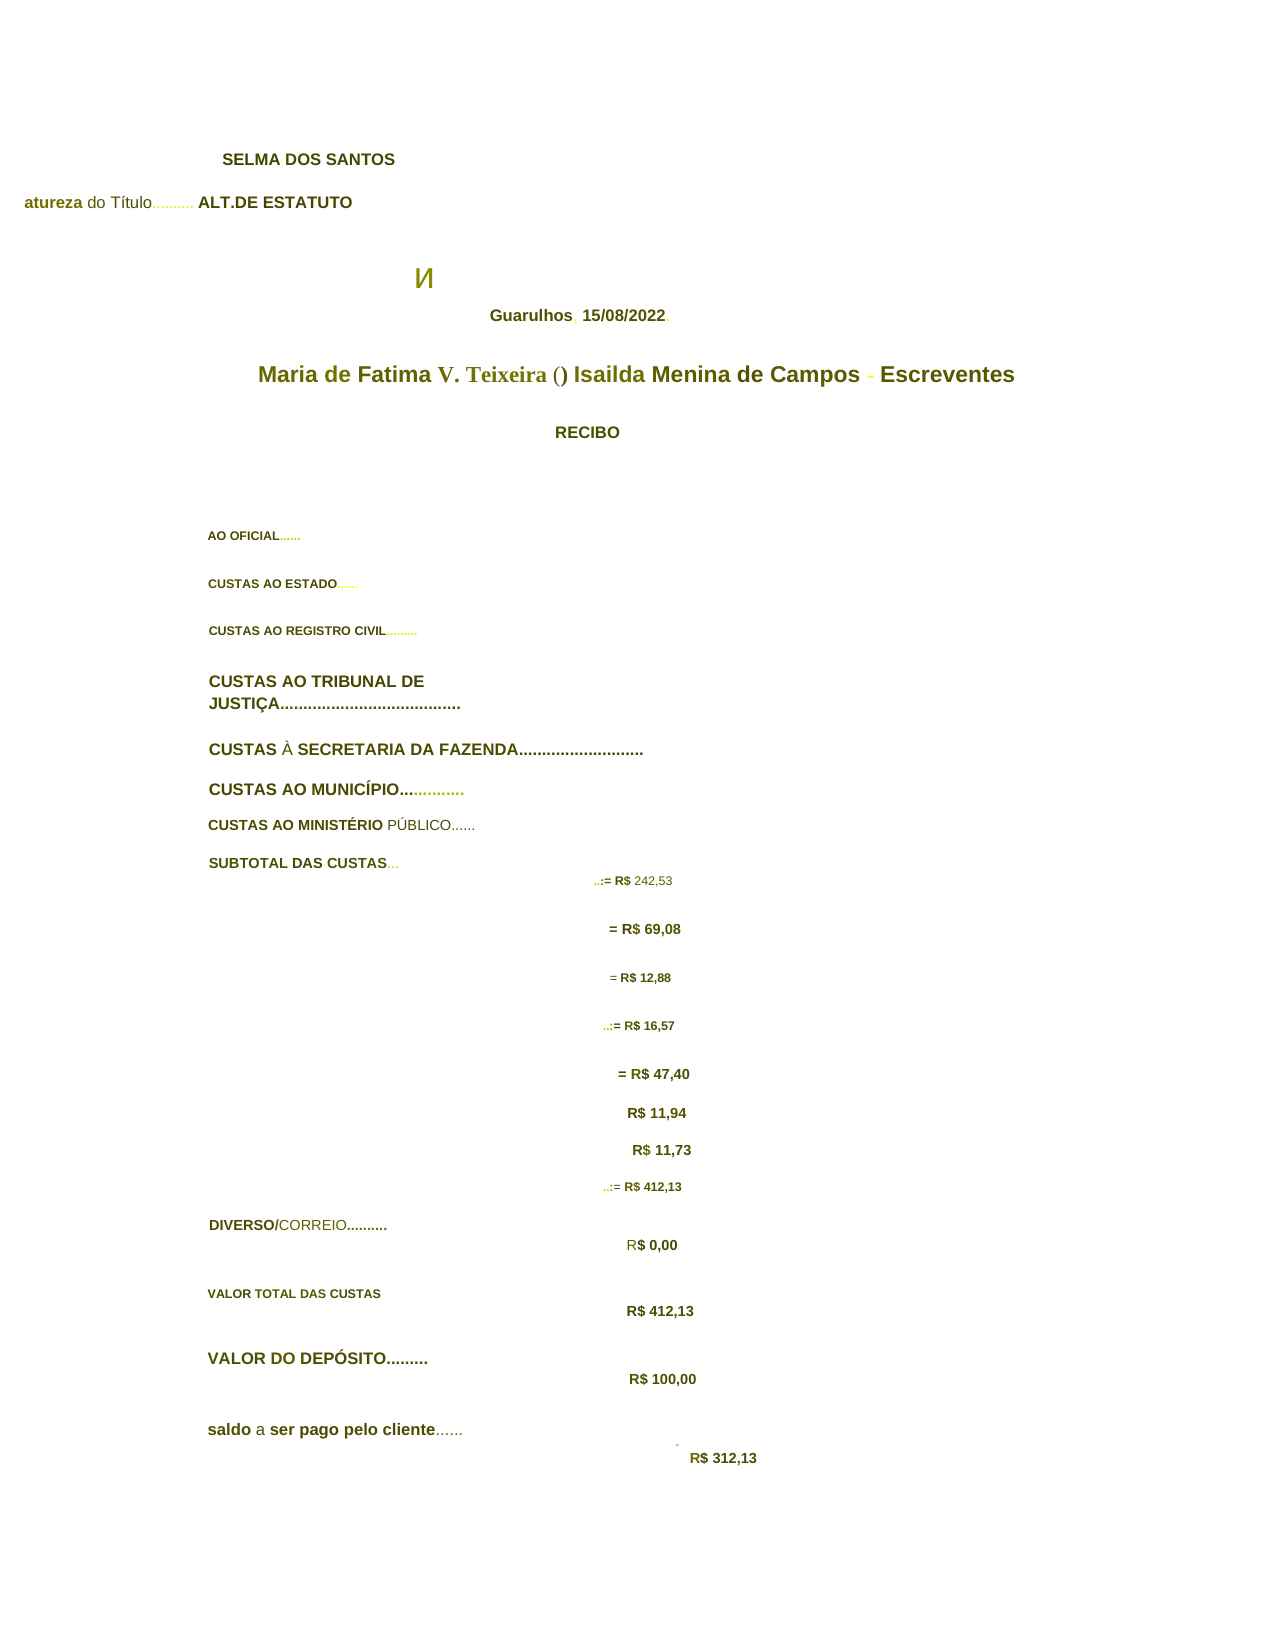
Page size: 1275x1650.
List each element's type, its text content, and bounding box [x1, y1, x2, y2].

text CUSTAS AO MINISTÉRIO PÚBLICO...... [208, 817, 554, 833]
text ..:= R$ 242,53 [593, 874, 761, 888]
text ..:= R$ 16,57 [603, 1018, 763, 1033]
text R$ 412,13 [626, 1303, 768, 1320]
text = R$ 69,08 [609, 921, 755, 938]
text R$ 100,00 [629, 1371, 769, 1387]
text CUSTAS AO TRIBUNAL DE JUSTIÇA....................................... [208, 672, 603, 713]
text и [413, 257, 537, 300]
text Guarulhos, 15/08/2022. [489, 306, 767, 325]
text AO OFICIAL...... [207, 529, 389, 543]
text = [675, 1442, 754, 1449]
text RECIBO [555, 422, 702, 442]
text Maria de Fatima V. Teixeira () Isailda Menina de Campos - Escreventes [258, 361, 1029, 387]
text CUSTAS AO ESTADO...... [208, 576, 457, 591]
text VALOR TOTAL DAS CUSTAS [207, 1286, 487, 1301]
text = R$ 47,40 [618, 1066, 763, 1082]
text = R$ 12,88 [609, 970, 754, 985]
text R$ 11,94 [627, 1104, 759, 1121]
text DIVERSO/CORREIO.......... [209, 1217, 464, 1234]
text VALOR DO DEPÓSITO......... [207, 1349, 479, 1368]
text R$ 0,00 [626, 1236, 749, 1253]
text R$ 11,73 [632, 1141, 764, 1158]
text atureza do Título.......... ALT.DE ESTATUTO [24, 192, 492, 212]
text R$ 312,13 [689, 1450, 829, 1467]
text SUBTOTAL DAS CUSTAS... [208, 855, 474, 872]
text ..:= R$ 412,13 [603, 1180, 771, 1194]
text CUSTAS AO MUNICÍPIO.............. [208, 779, 498, 799]
text CUSTAS À SECRETARIA DA FAZENDA........................... [208, 740, 667, 759]
text SELMA DOS SANTOS [222, 150, 499, 169]
text CUSTAS AO REGISTRO CIVIL......... [208, 624, 528, 638]
text saldo a ser pago pelo cliente...... [207, 1420, 506, 1439]
